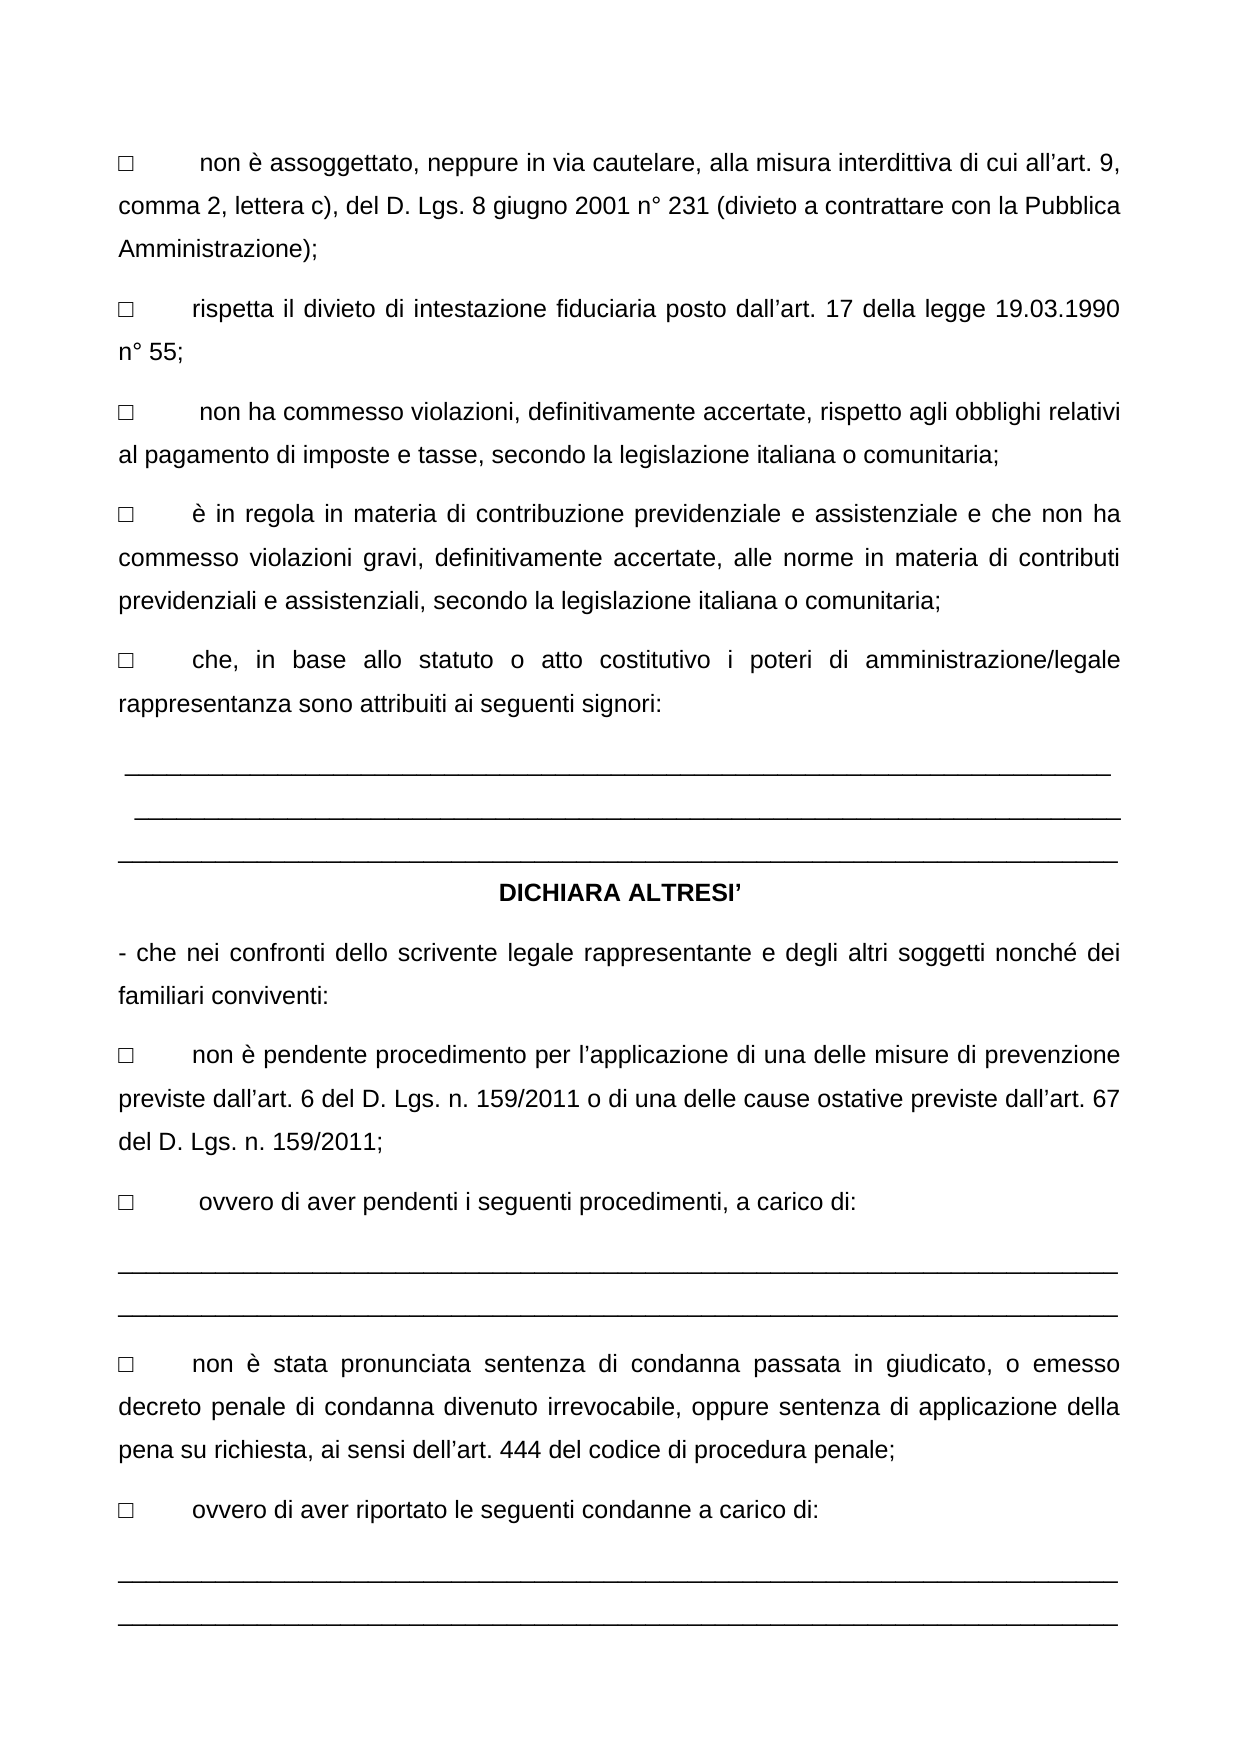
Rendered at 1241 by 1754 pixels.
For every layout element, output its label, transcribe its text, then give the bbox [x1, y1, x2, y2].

text □ non è pendente procedimento per l’applicazione di una delle misure di prevenzione previste dall’art. 6 del D. Lgs. n. 159/2011 o di una delle cause ostative previste dall’art. 67 del D. Lgs. n. 159/2011; [118, 1041, 1122, 1156]
text □ che, in base allo statuto o atto costitutivo i poteri di amministrazione/legale rappresentanza sono attribuiti ai seguenti signori: [118, 646, 1122, 717]
text □ non ha commesso violazioni, definitivamente accertate, rispetto agli obblighi relativi al pagamento di imposte e tasse, secondo la legislazione italiana o comunitaria; [118, 397, 1122, 468]
text ________________________________________________________________________________________________________________________________________________ [118, 1555, 1122, 1627]
text ________________________________________________________________________________________________________________________________________________ [118, 1246, 1122, 1318]
text _______________________________________________________________________ ________________________________________________________________________ [118, 792, 1122, 863]
text □ non è stata pronunciata sentenza di condanna passata in giudicato, o emesso decreto penale di condanna divenuto irrevocabile, oppure sentenza di applicazione della pena su richiesta, ai sensi dell’art. 444 del codice di procedura penale; [118, 1349, 1122, 1464]
text □ ovvero di aver pendenti i seguenti procedimenti, a carico di: [118, 1187, 1122, 1215]
text □ è in regola in materia di contribuzione previdenziale e assistenziale e che non ha commesso violazioni gravi, definitivamente accertate, alle norme in materia di contributi previdenziali e assistenziali, secondo la legislazione italiana o comunitaria; [118, 499, 1122, 614]
text □ non è assoggettato, neppure in via cautelare, alla misura interdittiva di cui all’art. 9, comma 2, lettera c), del D. Lgs. 8 giugno 2001 n° 231 (divieto a contrattare con la Pubblica Amministrazione); [118, 148, 1122, 263]
text □ rispetta il divieto di intestazione fiduciaria posto dall’art. 17 della legge 19.03.1990 n° 55; [118, 294, 1122, 366]
text - che nei confronti dello scrivente legale rappresentante e degli altri soggetti nonché dei familiari conviventi: [118, 938, 1122, 1009]
text DICHIARA ALTRESI’ [118, 878, 1122, 907]
text _______________________________________________________________________ [118, 748, 1122, 777]
text □ ovvero di aver riportato le seguenti condanne a carico di: [118, 1495, 1122, 1524]
